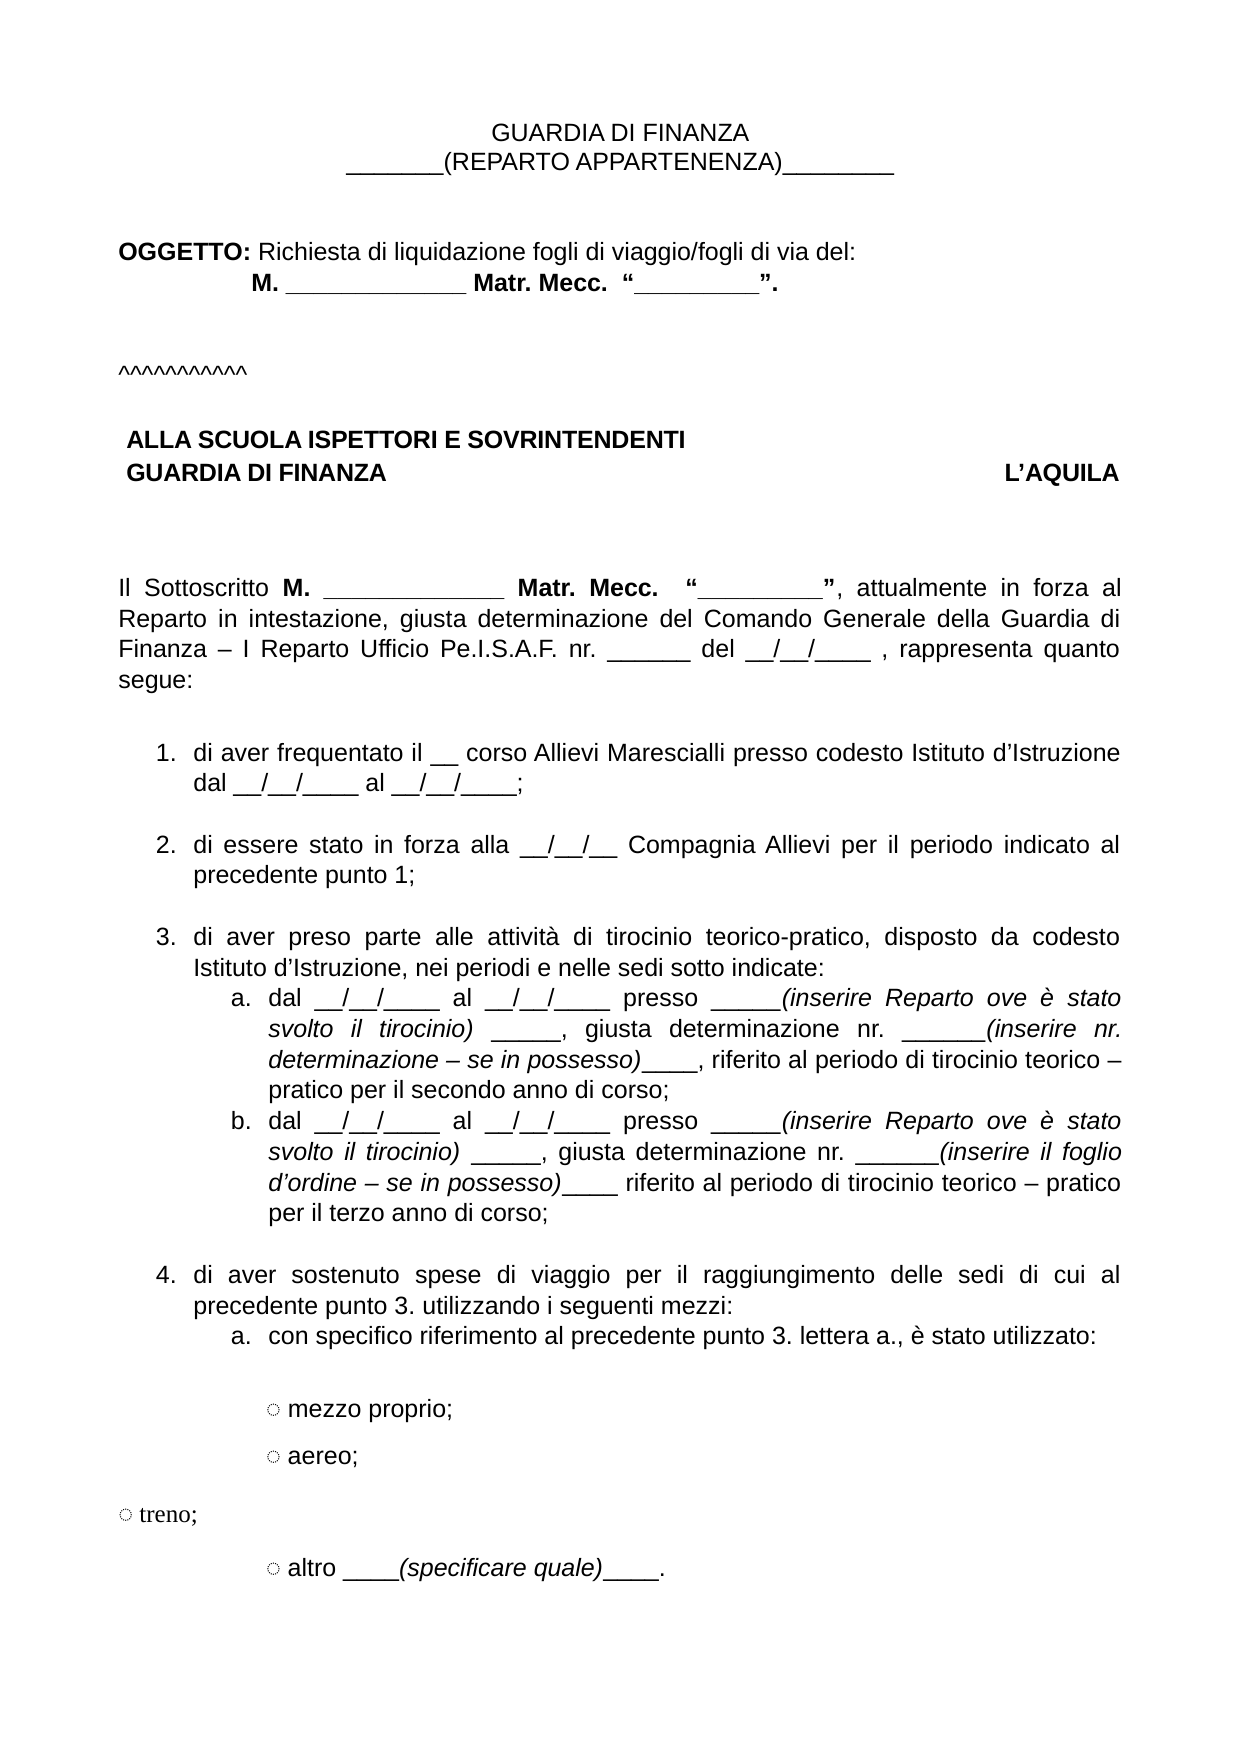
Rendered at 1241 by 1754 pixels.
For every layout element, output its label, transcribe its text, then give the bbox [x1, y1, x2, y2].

text 󠄀 aereo; [266, 1441, 1122, 1470]
text GUARDIA DI FINANZA L’AQUILA [118, 458, 1122, 486]
list di aver sostenuto spese di viaggio per il raggiungimento delle sedi di cui al precedente punto 3. utilizzando i seguenti mezzi: [156, 1260, 1122, 1319]
text _______(REPARTO APPARTENENZA)________ [118, 147, 1122, 176]
text 󠄀 mezzo proprio; [266, 1394, 1122, 1423]
text ^^^^^^^^^^^ [118, 360, 1122, 389]
list dal __/__/____ al __/__/____ presso _____(inserire Reparto ove è stato svolto il tirocinio) _____, giusta determinazione nr. ______(inserire il foglio d’ordine – se in possesso)____ riferito al periodo di tirocinio teorico – pratico per il terzo anno di corso; [231, 1106, 1122, 1227]
text M. _____________ Matr. Mecc. “_________”. [251, 268, 1122, 297]
text 󠄀 altro ____(specificare quale)____. [266, 1552, 1122, 1581]
text Il Sottoscritto M. _____________ Matr. Mecc. “_________”, attualmente in forza al Reparto in intestazione, giusta determinazione del Comando Generale della Guardia di Finanza – I Reparto Ufficio Pe.I.S.A.F. nr. ______ del __/__/____ , rappresenta quanto segue: [118, 573, 1122, 694]
text GUARDIA DI FINANZA [118, 118, 1122, 147]
text OGGETTO: Richiesta di liquidazione fogli di viaggio/fogli di via del: [118, 237, 1122, 266]
list di aver preso parte alle attività di tirocinio teorico-pratico, disposto da codesto Istituto d’Istruzione, nei periodi e nelle sedi sotto indicate: [156, 922, 1122, 981]
list di essere stato in forza alla __/__/__ Compagnia Allievi per il periodo indicato al precedente punto 1; [156, 830, 1122, 889]
list di aver frequentato il __ corso Allievi Marescialli presso codesto Istituto d’Istruzione dal __/__/____ al __/__/____; [156, 737, 1122, 797]
text 󠄀 treno; [118, 1499, 1122, 1527]
text ALLA SCUOLA ISPETTORI E SOVRINTENDENTI [118, 425, 1122, 454]
list dal __/__/____ al __/__/____ presso _____(inserire Reparto ove è stato svolto il tirocinio) _____, giusta determinazione nr. ______(inserire nr. determinazione – se in possesso)____, riferito al periodo di tirocinio teorico – pratico per il secondo anno di corso; [231, 983, 1122, 1104]
list con specifico riferimento al precedente punto 3. lettera a., è stato utilizzato: [231, 1321, 1122, 1350]
